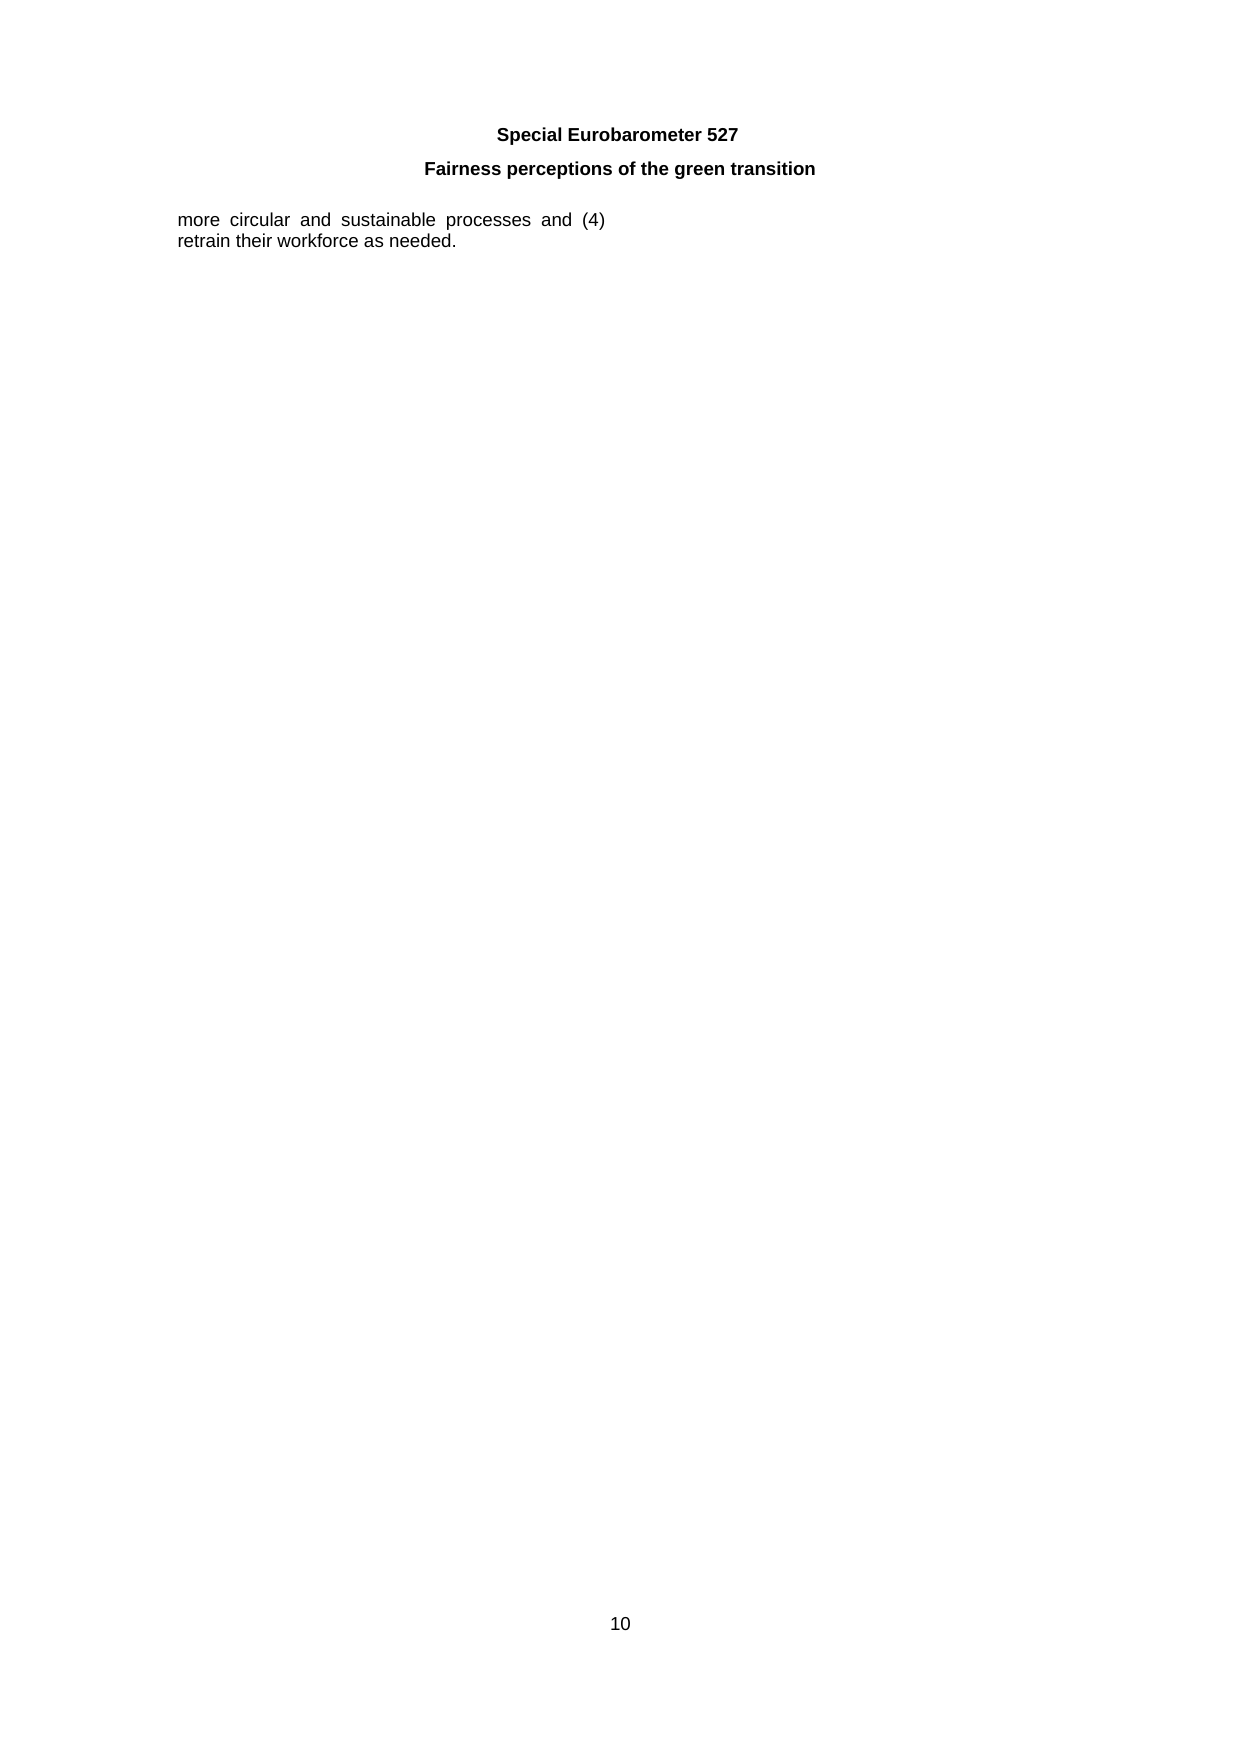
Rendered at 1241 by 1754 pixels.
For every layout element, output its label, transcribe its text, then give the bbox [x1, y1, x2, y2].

text more circular and sustainable processes and (4) retrain their workforce as needed. [118, 208, 605, 252]
